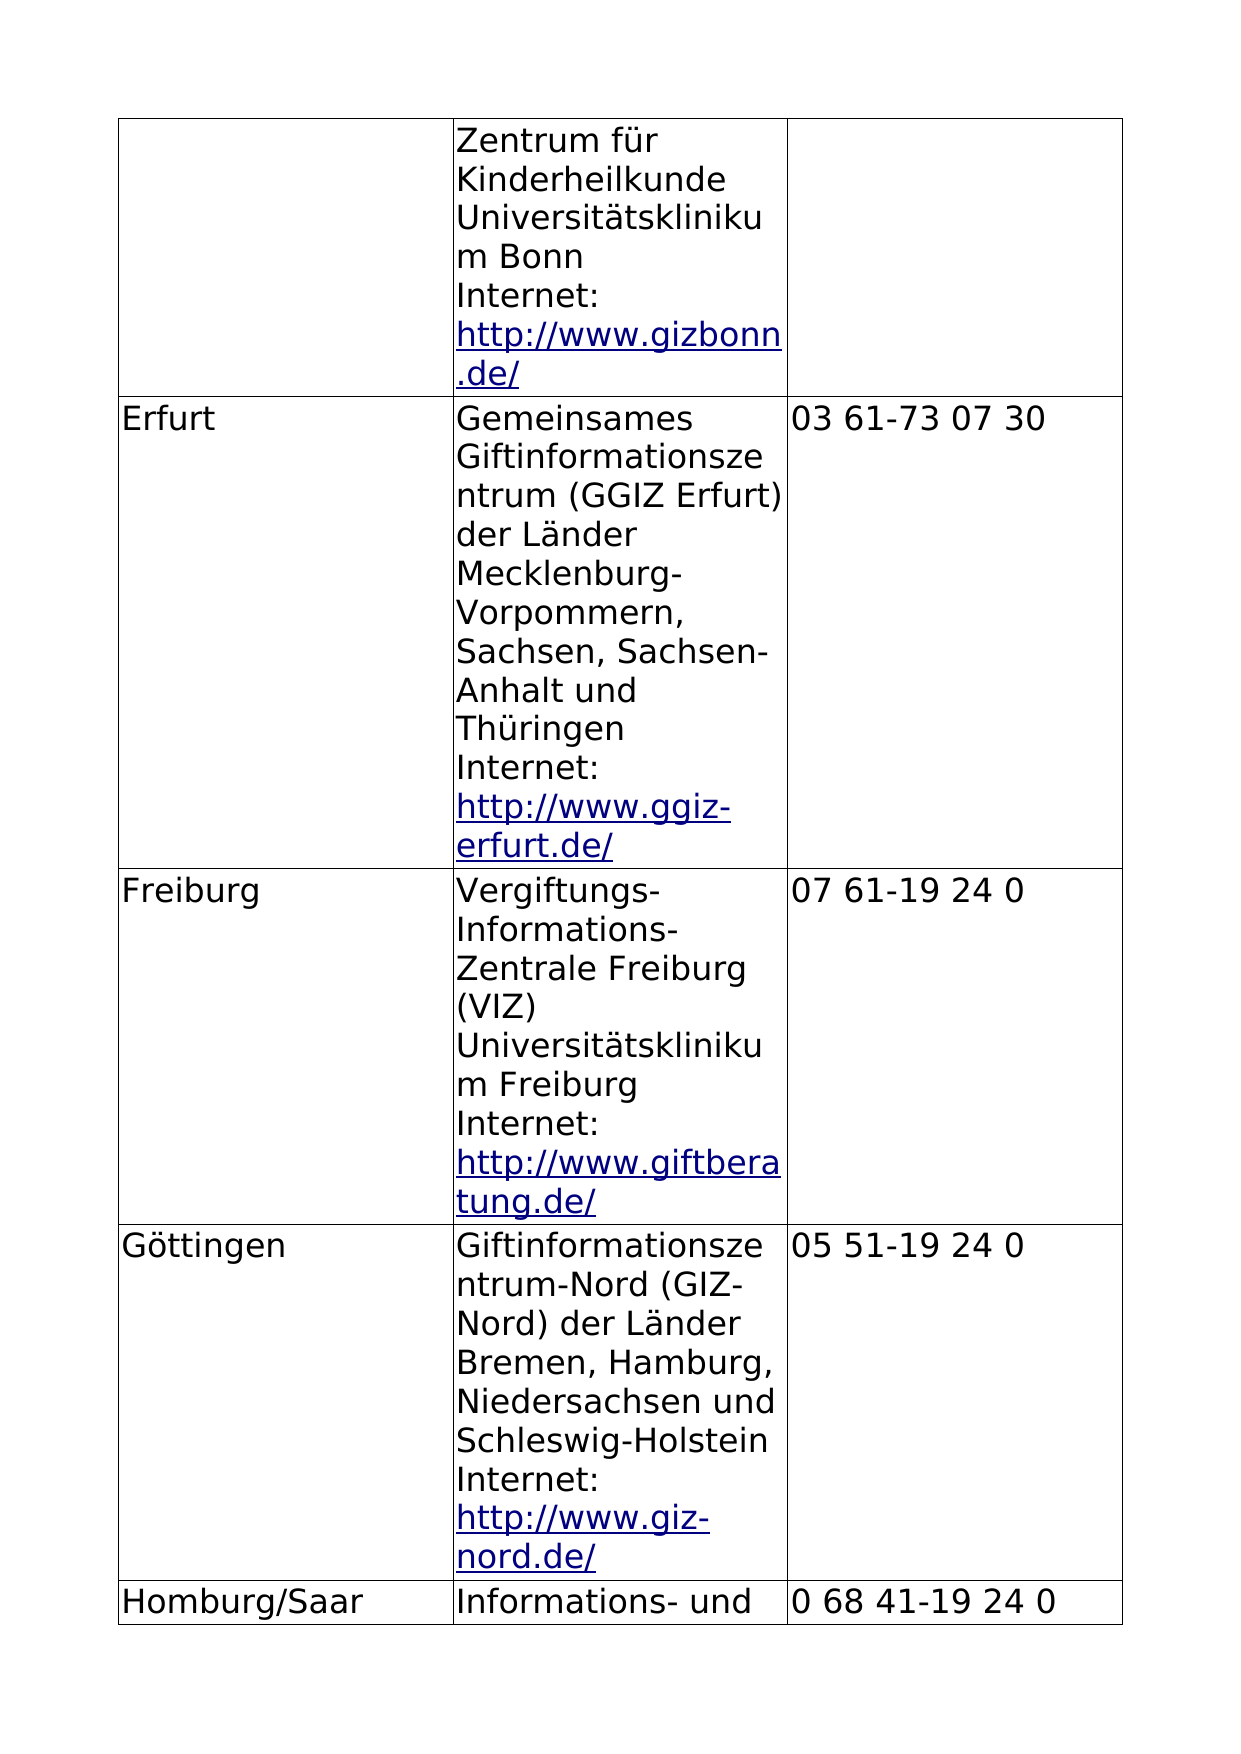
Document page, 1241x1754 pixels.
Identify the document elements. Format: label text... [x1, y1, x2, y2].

table_cell Freiburg [119, 869, 453, 1224]
table_cell Gemeinsames Giftinformationszentrum (GGIZ Erfurt) der Länder Mecklenburg-Vorpommern, Sachsen, Sachsen-Anhalt und Thüringen Internet: http://www.ggiz-erfurt.de/ [454, 397, 787, 868]
table_cell [119, 119, 453, 396]
table_cell Informations- und [454, 1581, 787, 1624]
table_cell 0 68 41-19 24 0 [788, 1581, 1122, 1624]
table_cell 07 61-19 24 0 [788, 869, 1122, 1224]
table_cell Giftinformationszentrum-Nord (GIZ-Nord) der Länder Bremen, Hamburg, Niedersachsen und Schleswig-Holstein Internet: http://www.giz-nord.de/ [454, 1225, 787, 1579]
table_cell Homburg/Saar [119, 1581, 453, 1624]
table_cell 05 51-19 24 0 [788, 1225, 1122, 1579]
table_cell Zentrum für Kinderheilkunde Universitätsklinikum Bonn Internet: http://www.gizbonn.de/ [454, 119, 787, 396]
table_cell Göttingen [119, 1225, 453, 1579]
table_cell 03 61-73 07 30 [788, 397, 1122, 868]
table_cell Vergiftungs-Informations-Zentrale Freiburg (VIZ) Universitätsklinikum Freiburg Internet: http://www.giftberatung.de/ [454, 869, 787, 1224]
table_cell [788, 119, 1122, 396]
table_cell Erfurt [119, 397, 453, 868]
